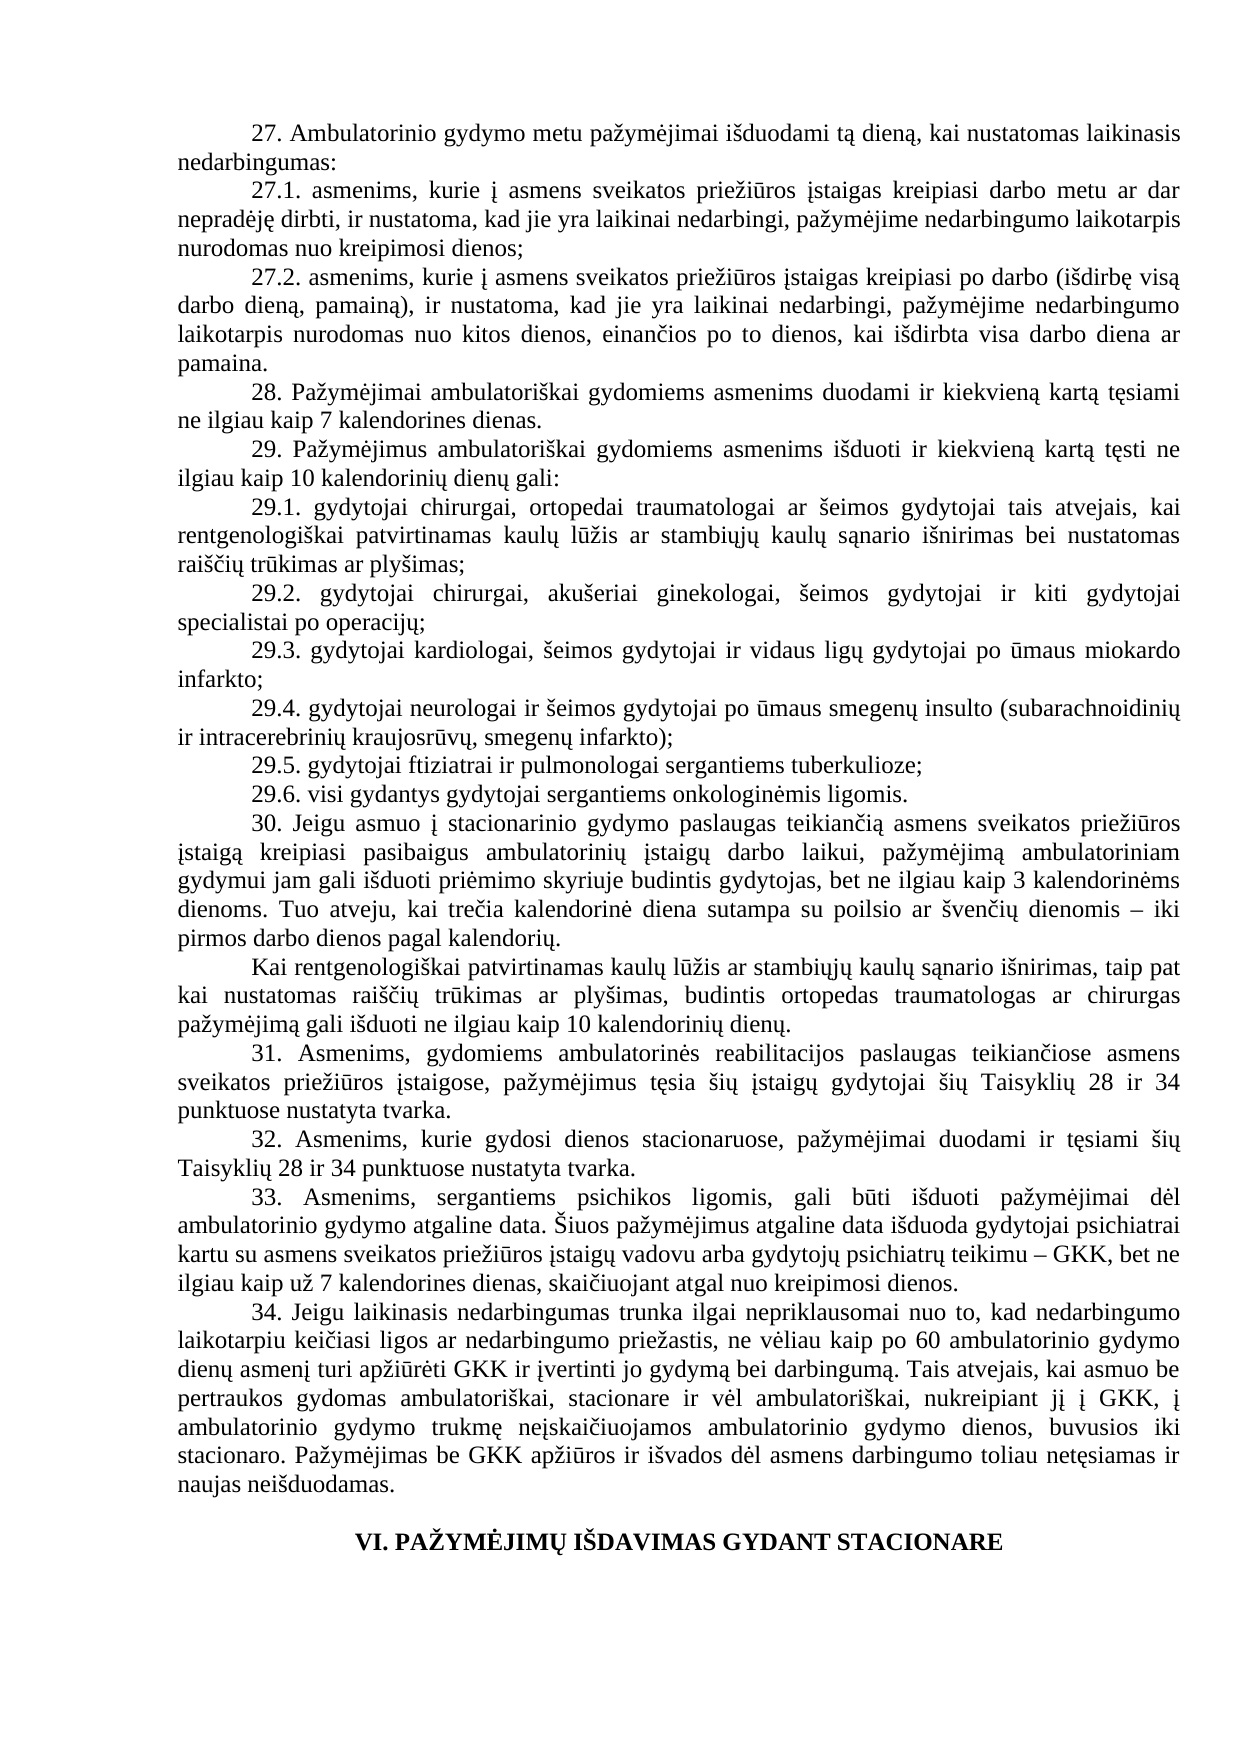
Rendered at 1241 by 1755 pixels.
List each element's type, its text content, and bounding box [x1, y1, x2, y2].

text 27.2. asmenims, kurie į asmens sveikatos priežiūros įstaigas kreipiasi po darbo (išdirbę visą darbo dieną, pamainą), ir nustatoma, kad jie yra laikinai nedarbingi, pažymėjime nedarbingumo laikotarpis nurodomas nuo kitos dienos, einančios po to dienos, kai išdirbta visa darbo diena ar pamaina. [177, 262, 1181, 377]
text 27.1. asmenims, kurie į asmens sveikatos priežiūros įstaigas kreipiasi darbo metu ar dar nepradėję dirbti, ir nustatoma, kad jie yra laikinai nedarbingi, pažymėjime nedarbingumo laikotarpis nurodomas nuo kreipimosi dienos; [177, 176, 1181, 262]
text 32. Asmenims, kurie gydosi dienos stacionaruose, pažymėjimai duodami ir tęsiami šių Taisyklių 28 ir 34 punktuose nustatyta tvarka. [177, 1124, 1181, 1182]
text 29.6. visi gydantys gydytojai sergantiems onkologinėmis ligomis. [177, 779, 1181, 808]
text 29.4. gydytojai neurologai ir šeimos gydytojai po ūmaus smegenų insulto (subarachnoidinių ir intracerebrinių kraujosrūvų, smegenų infarkto); [177, 693, 1181, 751]
text 30. Jeigu asmuo į stacionarinio gydymo paslaugas teikiančią asmens sveikatos priežiūros įstaigą kreipiasi pasibaigus ambulatorinių įstaigų darbo laikui, pažymėjimą ambulatoriniam gydymui jam gali išduoti priėmimo skyriuje budintis gydytojas, bet ne ilgiau kaip 3 kalendorinėms dienoms. Tuo atveju, kai trečia kalendorinė diena sutampa su poilsio ar švenčių dienomis – iki pirmos darbo dienos pagal kalendorių. [177, 808, 1181, 952]
text 28. Pažymėjimai ambulatoriškai gydomiems asmenims duodami ir kiekvieną kartą tęsiami ne ilgiau kaip 7 kalendorines dienas. [177, 377, 1181, 434]
text 29.3. gydytojai kardiologai, šeimos gydytojai ir vidaus ligų gydytojai po ūmaus miokardo infarkto; [177, 636, 1181, 693]
text 29.1. gydytojai chirurgai, ortopedai traumatologai ar šeimos gydytojai tais atvejais, kai rentgenologiškai patvirtinamas kaulų lūžis ar stambiųjų kaulų sąnario išnirimas bei nustatomas raiščių trūkimas ar plyšimas; [177, 492, 1181, 578]
text 29.2. gydytojai chirurgai, akušeriai ginekologai, šeimos gydytojai ir kiti gydytojai specialistai po operacijų; [177, 578, 1181, 636]
text 34. Jeigu laikinasis nedarbingumas trunka ilgai nepriklausomai nuo to, kad nedarbingumo laikotarpiu keičiasi ligos ar nedarbingumo priežastis, ne vėliau kaip po 60 ambulatorinio gydymo dienų asmenį turi apžiūrėti GKK ir įvertinti jo gydymą bei darbingumą. Tais atvejais, kai asmuo be pertraukos gydomas ambulatoriškai, stacionare ir vėl ambulatoriškai, nukreipiant jį į GKK, į ambulatorinio gydymo trukmę neįskaičiuojamos ambulatorinio gydymo dienos, buvusios iki stacionaro. Pažymėjimas be GKK apžiūros ir išvados dėl asmens darbingumo toliau netęsiamas ir naujas neišduodamas. [177, 1297, 1181, 1498]
text 33. Asmenims, sergantiems psichikos ligomis, gali būti išduoti pažymėjimai dėl ambulatorinio gydymo atgaline data. Šiuos pažymėjimus atgaline data išduoda gydytojai psichiatrai kartu su asmens sveikatos priežiūros įstaigų vadovu arba gydytojų psichiatrų teikimu – GKK, bet ne ilgiau kaip už 7 kalendorines dienas, skaičiuojant atgal nuo kreipimosi dienos. [177, 1182, 1181, 1297]
text 29.5. gydytojai ftiziatrai ir pulmonologai sergantiems tuberkulioze; [177, 751, 1181, 779]
text 31. Asmenims, gydomiems ambulatorinės reabilitacijos paslaugas teikiančiose asmens sveikatos priežiūros įstaigose, pažymėjimus tęsia šių įstaigų gydytojai šių Taisyklių 28 ir 34 punktuose nustatyta tvarka. [177, 1038, 1181, 1124]
text 27. Ambulatorinio gydymo metu pažymėjimai išduodami tą dieną, kai nustatomas laikinasis nedarbingumas: [177, 118, 1181, 176]
text Kai rentgenologiškai patvirtinamas kaulų lūžis ar stambiųjų kaulų sąnario išnirimas, taip pat kai nustatomas raiščių trūkimas ar plyšimas, budintis ortopedas traumatologas ar chirurgas pažymėjimą gali išduoti ne ilgiau kaip 10 kalendorinių dienų. [177, 952, 1181, 1038]
text 29. Pažymėjimus ambulatoriškai gydomiems asmenims išduoti ir kiekvieną kartą tęsti ne ilgiau kaip 10 kalendorinių dienų gali: [177, 434, 1181, 492]
text VI. PAŽYMĖJIMŲ IŠDAVIMAS GYDANT STACIONARE [177, 1527, 1181, 1556]
